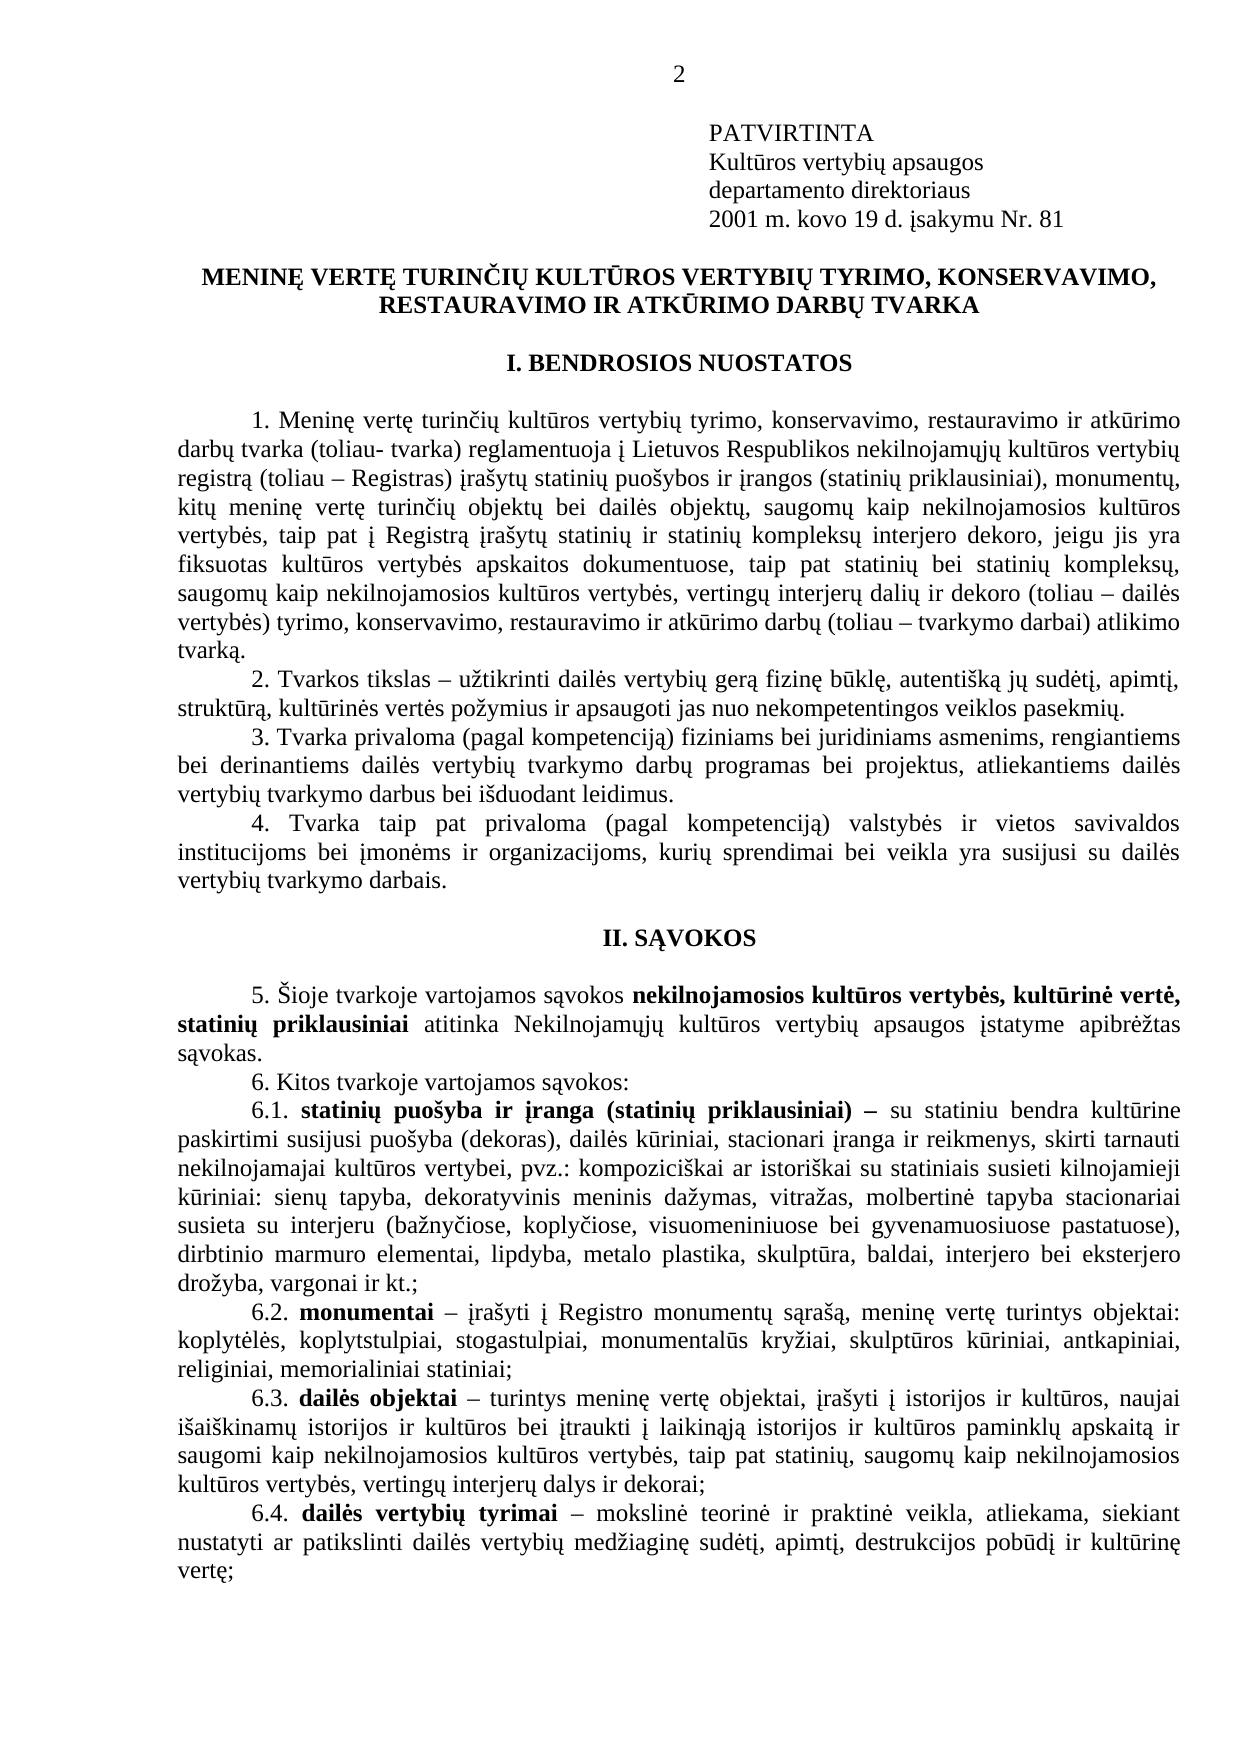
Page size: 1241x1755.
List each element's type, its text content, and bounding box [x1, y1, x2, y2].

text 4. Tvarka taip pat privaloma (pagal kompetenciją) valstybės ir vietos savivaldos institucijoms bei įmonėms ir organizacijoms, kurių sprendimai bei veikla yra susijusi su dailės vertybių tvarkymo darbais. [177, 808, 1181, 894]
text 3. Tvarka privaloma (pagal kompetenciją) fiziniams bei juridiniams asmenims, rengiantiems bei derinantiems dailės vertybių tvarkymo darbų programas bei projektus, atliekantiems dailės vertybių tvarkymo darbus bei išduodant leidimus. [177, 722, 1181, 808]
text 5. Šioje tvarkoje vartojamos sąvokos nekilnojamosios kultūros vertybės, kultūrinė vertė, statinių priklausiniai atitinka Nekilnojamųjų kultūros vertybių apsaugos įstatyme apibrėžtas sąvokas. [177, 981, 1181, 1067]
text 6.1. statinių puošyba ir įranga (statinių priklausiniai) – su statiniu bendra kultūrine paskirtimi susijusi puošyba (dekoras), dailės kūriniai, stacionari įranga ir reikmenys, skirti tarnauti nekilnojamajai kultūros vertybei, pvz.: kompoziciškai ar istoriškai su statiniais susieti kilnojamieji kūriniai: sienų tapyba, dekoratyvinis meninis dažymas, vitražas, molbertinė tapyba stacionariai susieta su interjeru (bažnyčiose, koplyčiose, visuomeniniuose bei gyvenamuosiuose pastatuose), dirbtinio marmuro elementai, lipdyba, metalo plastika, skulptūra, baldai, interjero bei eksterjero drožyba, vargonai ir kt.; [177, 1096, 1181, 1297]
text 6.3. dailės objektai – turintys meninę vertę objektai, įrašyti į istorijos ir kultūros, naujai išaiškinamų istorijos ir kultūros bei įtraukti į laikinąją istorijos ir kultūros paminklų apskaitą ir saugomi kaip nekilnojamosios kultūros vertybės, taip pat statinių, saugomų kaip nekilnojamosios kultūros vertybės, vertingų interjerų dalys ir dekorai; [177, 1383, 1181, 1498]
text MENINĘ VERTĘ TURINČIŲ KULTŪROS VERTYBIŲ tyrimO, konservavimo, restauravimo ir atkūrimo darbų tvarka [177, 262, 1181, 319]
text 2. Tvarkos tikslas – užtikrinti dailės vertybių gerą fizinę būklę, autentišką jų sudėtį, apimtį, struktūrą, kultūrinės vertės požymius ir apsaugoti jas nuo nekompetentingos veiklos pasekmių. [177, 664, 1181, 722]
text 6.4. dailės vertybių tyrimai – mokslinė teorinė ir praktinė veikla, atliekama, siekiant nustatyti ar patikslinti dailės vertybių medžiaginę sudėtį, apimtį, destrukcijos pobūdį ir kultūrinę vertę; [177, 1498, 1181, 1584]
text 6. Kitos tvarkoje vartojamos sąvokos: [177, 1067, 1181, 1096]
text 1. Meninę vertę turinčių kultūros vertybių tyrimo, konservavimo, restauravimo ir atkūrimo darbų tvarka (toliau- tvarka) reglamentuoja į Lietuvos Respublikos nekilnojamųjų kultūros vertybių registrą (toliau – Registras) įrašytų statinių puošybos ir įrangos (statinių priklausiniai), monumentų, kitų meninę vertę turinčių objektų bei dailės objektų, saugomų kaip nekilnojamosios kultūros vertybės, taip pat į Registrą įrašytų statinių ir statinių kompleksų interjero dekoro, jeigu jis yra fiksuotas kultūros vertybės apskaitos dokumentuose, taip pat statinių bei statinių kompleksų, saugomų kaip nekilnojamosios kultūros vertybės, vertingų interjerų dalių ir dekoro (toliau – dailės vertybės) tyrimo, konservavimo, restauravimo ir atkūrimo darbų (toliau – tvarkymo darbai) atlikimo tvarką. [177, 406, 1181, 664]
text PATVIRTINTA [177, 118, 1181, 147]
text departamento direktoriaus [177, 176, 1181, 204]
text 2001 m. kovo 19 d. įsakymu Nr. 81 [177, 204, 1181, 233]
text 6.2. monumentai – įrašyti į Registro monumentų sąrašą, meninę vertę turintys objektai: koplytėlės, koplytstulpiai, stogastulpiai, monumentalūs kryžiai, skulptūros kūriniai, antkapiniai, religiniai, memorialiniai statiniai; [177, 1297, 1181, 1383]
text Kultūros vertybių apsaugos [177, 147, 1181, 176]
text I. Bendrosios nuostatos [177, 348, 1181, 377]
text II. sĄvokos [177, 923, 1181, 952]
